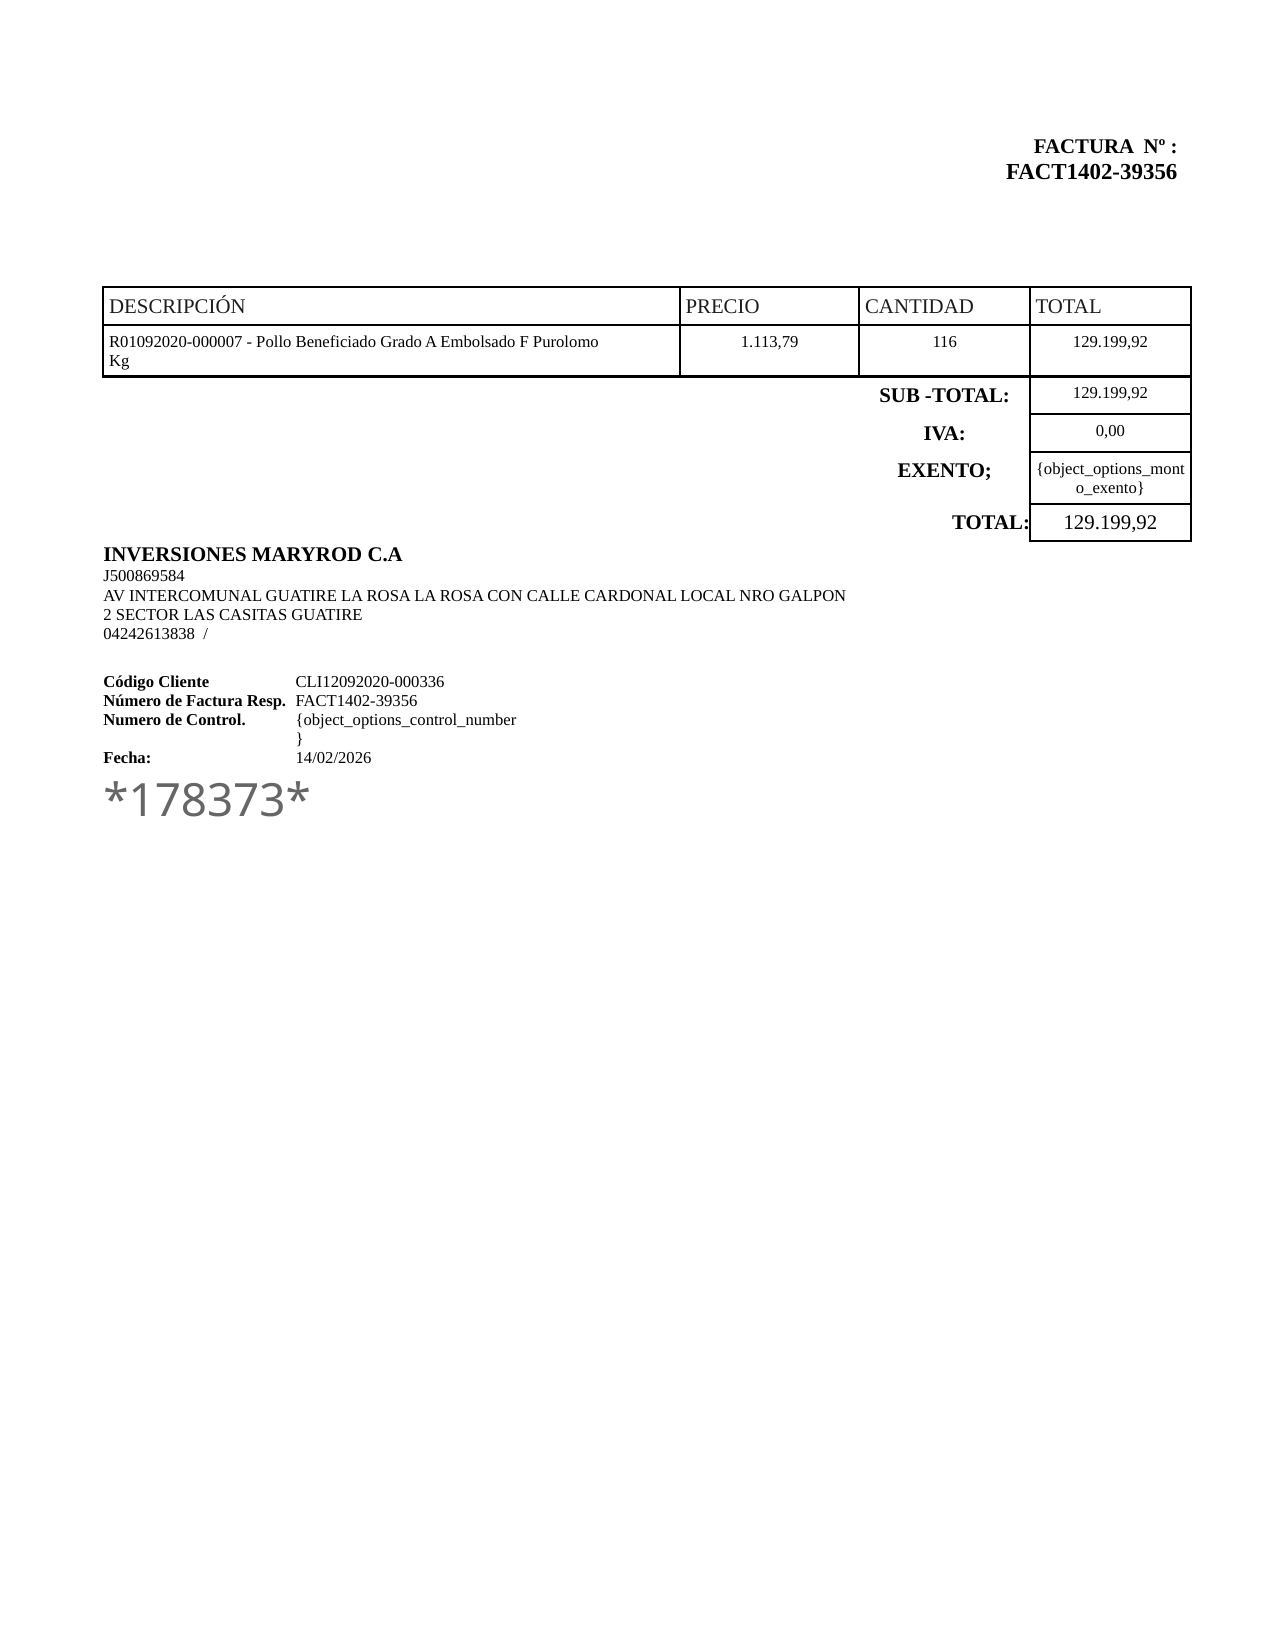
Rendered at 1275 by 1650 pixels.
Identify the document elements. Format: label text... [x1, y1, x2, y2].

table_header DESCRIPCIÓN [104, 288, 679, 323]
table_cell 129.199,92 [1031, 378, 1190, 413]
table_cell J500869584 [103, 566, 858, 585]
table_header CANTIDAD [860, 288, 1029, 323]
table_cell 04242613838 / [103, 624, 858, 643]
table_header TOTAL [1031, 288, 1190, 323]
table_cell {object_options_monto_exento} [1031, 453, 1190, 502]
table_cell 1.113,79 [681, 326, 858, 375]
table_cell 14/02/2026 [295, 748, 517, 767]
text *178373* [103, 767, 1137, 830]
table_cell EXENTO; [859, 451, 1029, 502]
table_cell SUB -TOTAL: [859, 378, 1029, 413]
table_cell FACT1402-39356 [295, 691, 517, 710]
table_cell R01092020-000007 - Pollo Beneficiado Grado A Embolsado F Purolomo Kg [104, 326, 679, 375]
table_cell Número de Factura Resp. [103, 691, 295, 710]
table_cell IVA: [859, 413, 1029, 451]
table_cell 116 [860, 326, 1029, 375]
table_cell Numero de Control. [103, 710, 295, 748]
table_cell {object_options_control_number} [295, 710, 517, 748]
table_cell AV INTERCOMUNAL GUATIRE LA ROSA LA ROSA CON CALLE CARDONAL LOCAL NRO GALPON 2 SECTOR LAS CASITAS GUATIRE [103, 585, 858, 624]
table_cell Fecha: [103, 748, 295, 767]
table_header INVERSIONES MARYROD C.A [103, 542, 858, 566]
table_cell TOTAL: [859, 503, 1029, 540]
table_cell 0,00 [1031, 415, 1190, 451]
table_cell 129.199,92 [1031, 505, 1190, 540]
text FACTURA Nº : FACT1402-39356 [895, 134, 1177, 184]
table_header PRECIO [681, 288, 858, 323]
table_header Código Cliente [103, 672, 295, 691]
table_cell [103, 378, 859, 540]
table_header CLI12092020-000336 [295, 672, 517, 691]
table_cell 129.199,92 [1031, 326, 1190, 375]
